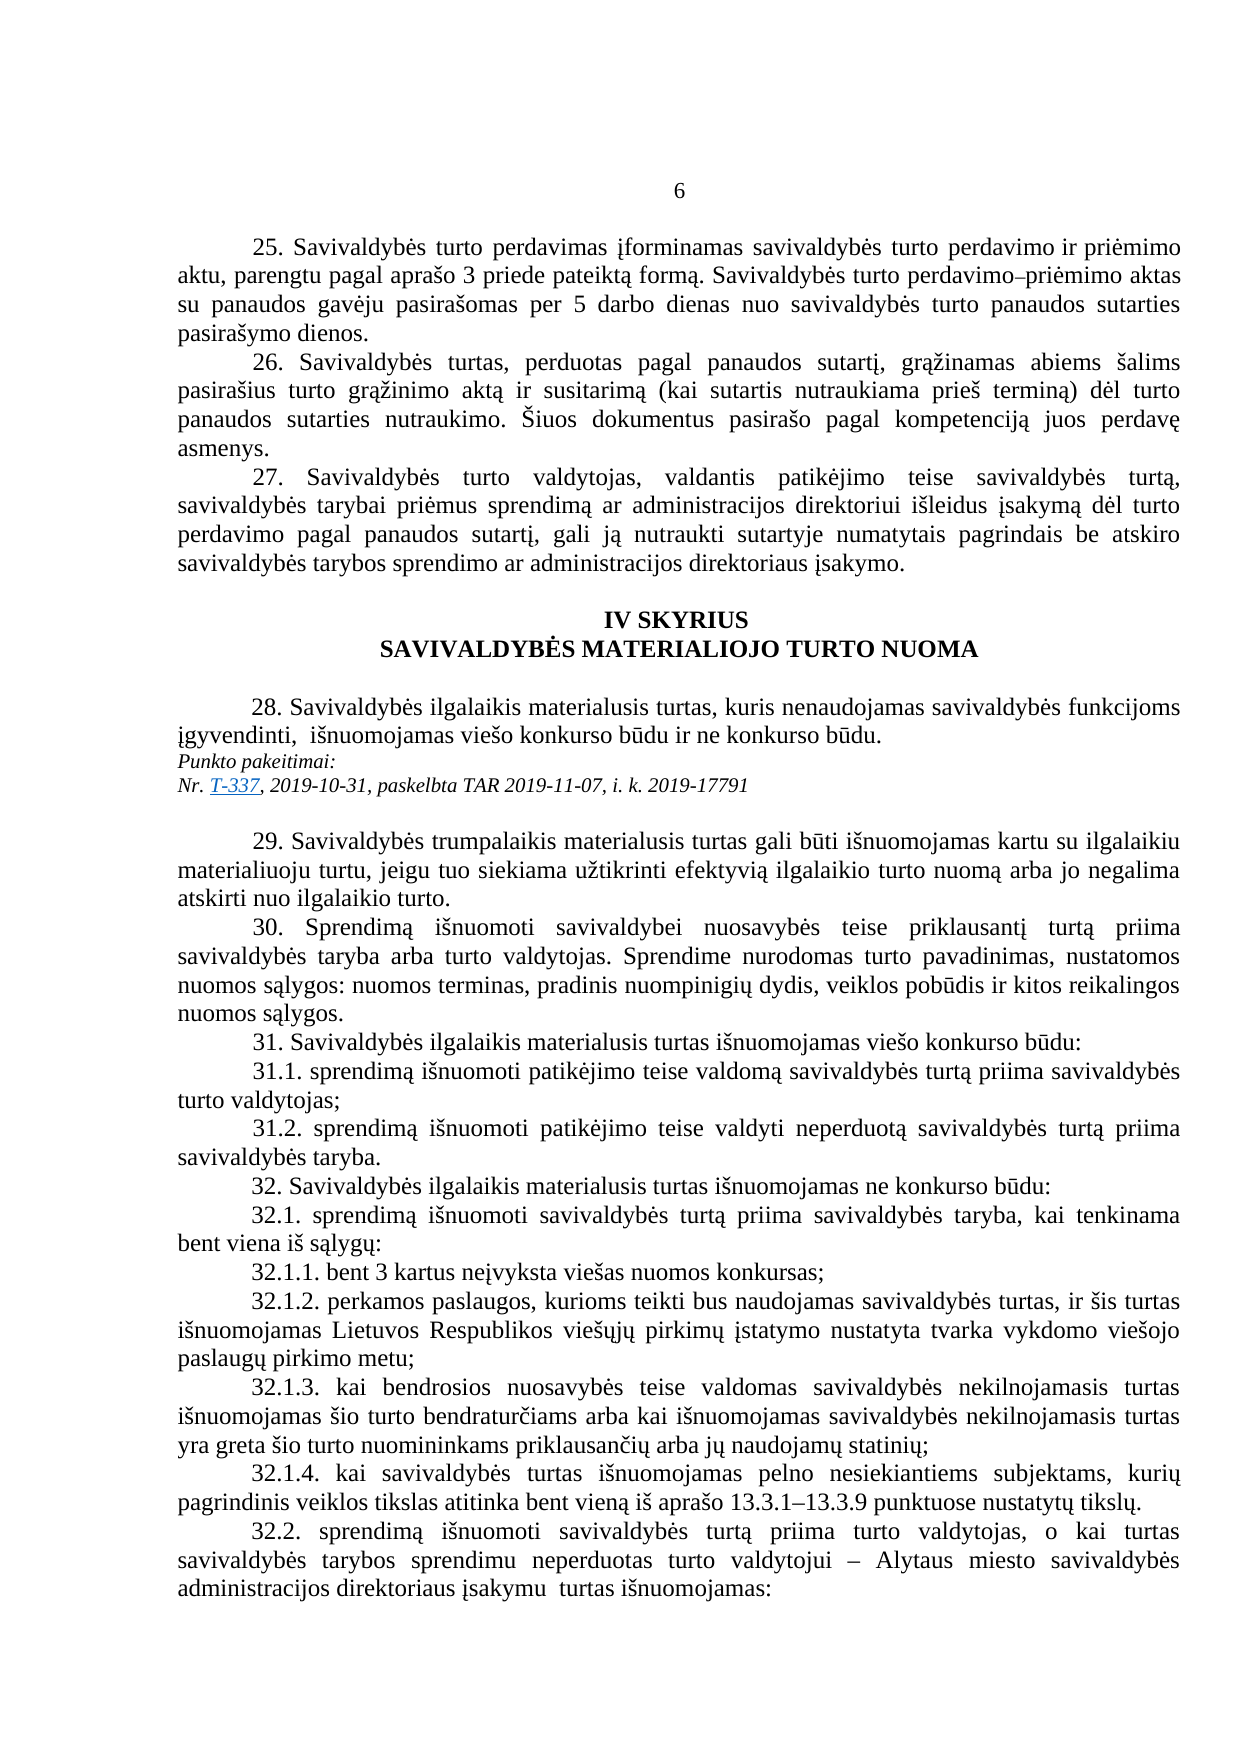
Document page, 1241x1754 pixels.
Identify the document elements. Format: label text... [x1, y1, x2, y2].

text 32. Savivaldybės ilgalaikis materialusis turtas išnuomojamas ne konkurso būdu: [177, 1171, 1181, 1200]
text 32.1.1. bent 3 kartus neįvyksta viešas nuomos konkursas; [177, 1257, 1181, 1286]
text 32.1. sprendimą išnuomoti savivaldybės turtą priima savivaldybės taryba, kai tenkinama bent viena iš sąlygų: [177, 1200, 1181, 1257]
text 31. Savivaldybės ilgalaikis materialusis turtas išnuomojamas viešo konkurso būdu: [177, 1027, 1181, 1056]
text 28. Savivaldybės ilgalaikis materialusis turtas, kuris nenaudojamas savivaldybės funkcijoms įgyvendinti, išnuomojamas viešo konkurso būdu ir ne konkurso būdu. [177, 692, 1181, 749]
text 25. Savivaldybės turto perdavimas įforminamas savivaldybės turto perdavimo ir priėmimo aktu, parengtu pagal aprašo 3 priede pateiktą formą. Savivaldybės turto perdavimo–priėmimo aktas su panaudos gavėju pasirašomas per 5 darbo dienas nuo savivaldybės turto panaudos sutarties pasirašymo dienos. [177, 232, 1181, 347]
text 30. Sprendimą išnuomoti savivaldybei nuosavybės teise priklausantį turtą priima savivaldybės taryba arba turto valdytojas. Sprendime nurodomas turto pavadinimas, nustatomos nuomos sąlygos: nuomos terminas, pradinis nuompinigių dydis, veiklos pobūdis ir kitos reikalingos nuomos sąlygos. [177, 912, 1181, 1027]
text SAVIVALDYBĖS MATERIALIOJO TURTO NUOMA [177, 634, 1181, 663]
text 32.1.4. kai savivaldybės turtas išnuomojamas pelno nesiekiantiems subjektams, kurių pagrindinis veiklos tikslas atitinka bent vieną iš aprašo 13.3.1–13.3.9 punktuose nustatytų tikslų. [177, 1458, 1181, 1516]
text IV SKYRIUS [177, 605, 1181, 634]
text 31.2. sprendimą išnuomoti patikėjimo teise valdyti neperduotą savivaldybės turtą priima savivaldybės taryba. [177, 1113, 1181, 1171]
text Nr. T-337, 2019-10-31, paskelbta TAR 2019-11-07, i. k. 2019-17791 [177, 773, 1181, 797]
text 32.1.3. kai bendrosios nuosavybės teise valdomas savivaldybės nekilnojamasis turtas išnuomojamas šio turto bendraturčiams arba kai išnuomojamas savivaldybės nekilnojamasis turtas yra greta šio turto nuomininkams priklausančių arba jų naudojamų statinių; [177, 1372, 1181, 1458]
text 26. Savivaldybės turtas, perduotas pagal panaudos sutartį, grąžinamas abiems šalims pasirašius turto grąžinimo aktą ir susitarimą (kai sutartis nutraukiama prieš terminą) dėl turto panaudos sutarties nutraukimo. Šiuos dokumentus pasirašo pagal kompetenciją juos perdavę asmenys. [177, 347, 1181, 462]
text 29. Savivaldybės trumpalaikis materialusis turtas gali būti išnuomojamas kartu su ilgalaikiu materialiuoju turtu, jeigu tuo siekiama užtikrinti efektyvią ilgalaikio turto nuomą arba jo negalima atskirti nuo ilgalaikio turto. [177, 826, 1181, 912]
text 31.1. sprendimą išnuomoti patikėjimo teise valdomą savivaldybės turtą priima savivaldybės turto valdytojas; [177, 1056, 1181, 1113]
text 27. Savivaldybės turto valdytojas, valdantis patikėjimo teise savivaldybės turtą, savivaldybės tarybai priėmus sprendimą ar administracijos direktoriui išleidus įsakymą dėl turto perdavimo pagal panaudos sutartį, gali ją nutraukti sutartyje numatytais pagrindais be atskiro savivaldybės tarybos sprendimo ar administracijos direktoriaus įsakymo. [177, 462, 1181, 577]
text 32.1.2. perkamos paslaugos, kurioms teikti bus naudojamas savivaldybės turtas, ir šis turtas išnuomojamas Lietuvos Respublikos viešųjų pirkimų įstatymo nustatyta tvarka vykdomo viešojo paslaugų pirkimo metu; [177, 1286, 1181, 1372]
text 32.2. sprendimą išnuomoti savivaldybės turtą priima turto valdytojas, o kai turtas savivaldybės tarybos sprendimu neperduotas turto valdytojui – Alytaus miesto savivaldybės administracijos direktoriaus įsakymu turtas išnuomojamas: [177, 1516, 1181, 1602]
text Punkto pakeitimai: [177, 749, 1181, 773]
